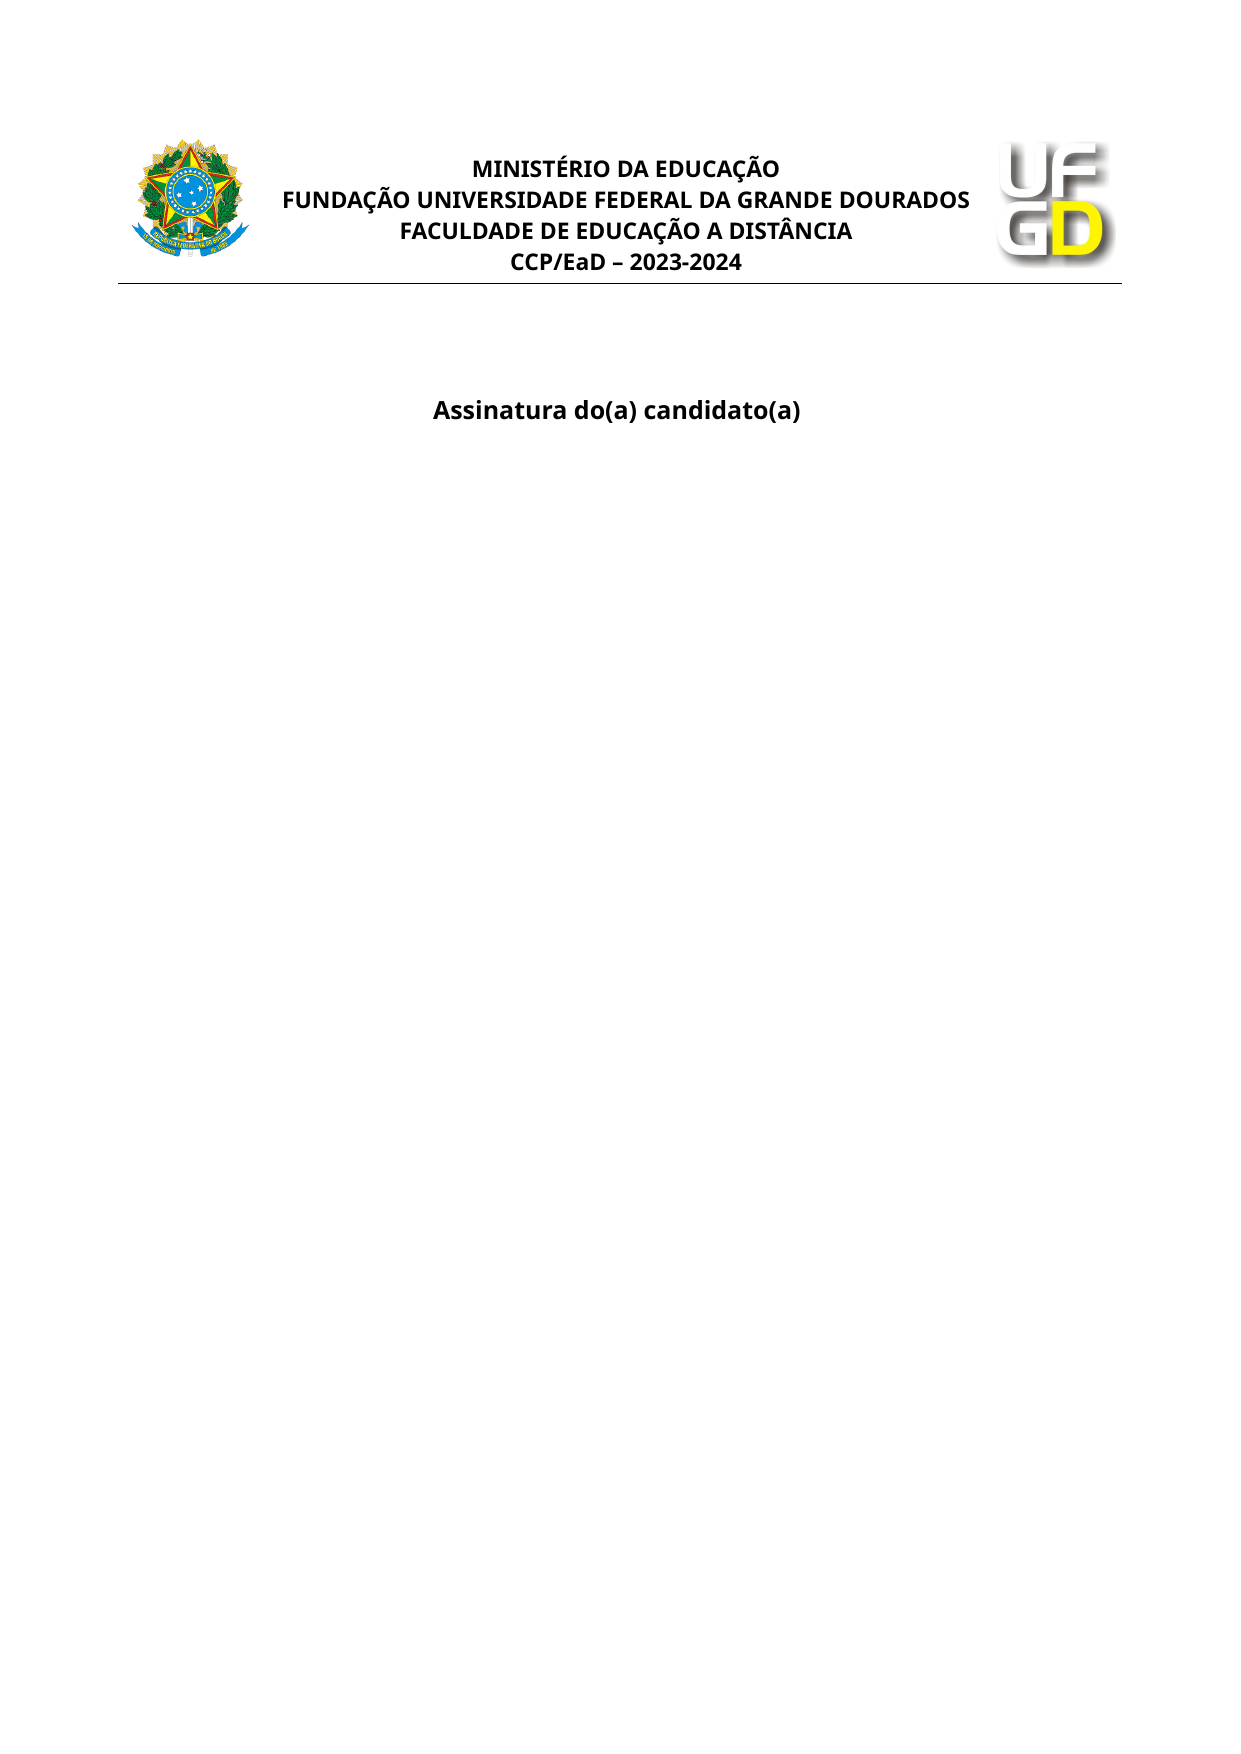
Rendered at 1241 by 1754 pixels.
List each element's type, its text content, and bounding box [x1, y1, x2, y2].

picture [127, 136, 253, 260]
picture [993, 141, 1117, 269]
text Assinatura do(a) candidato(a) [118, 393, 1122, 427]
